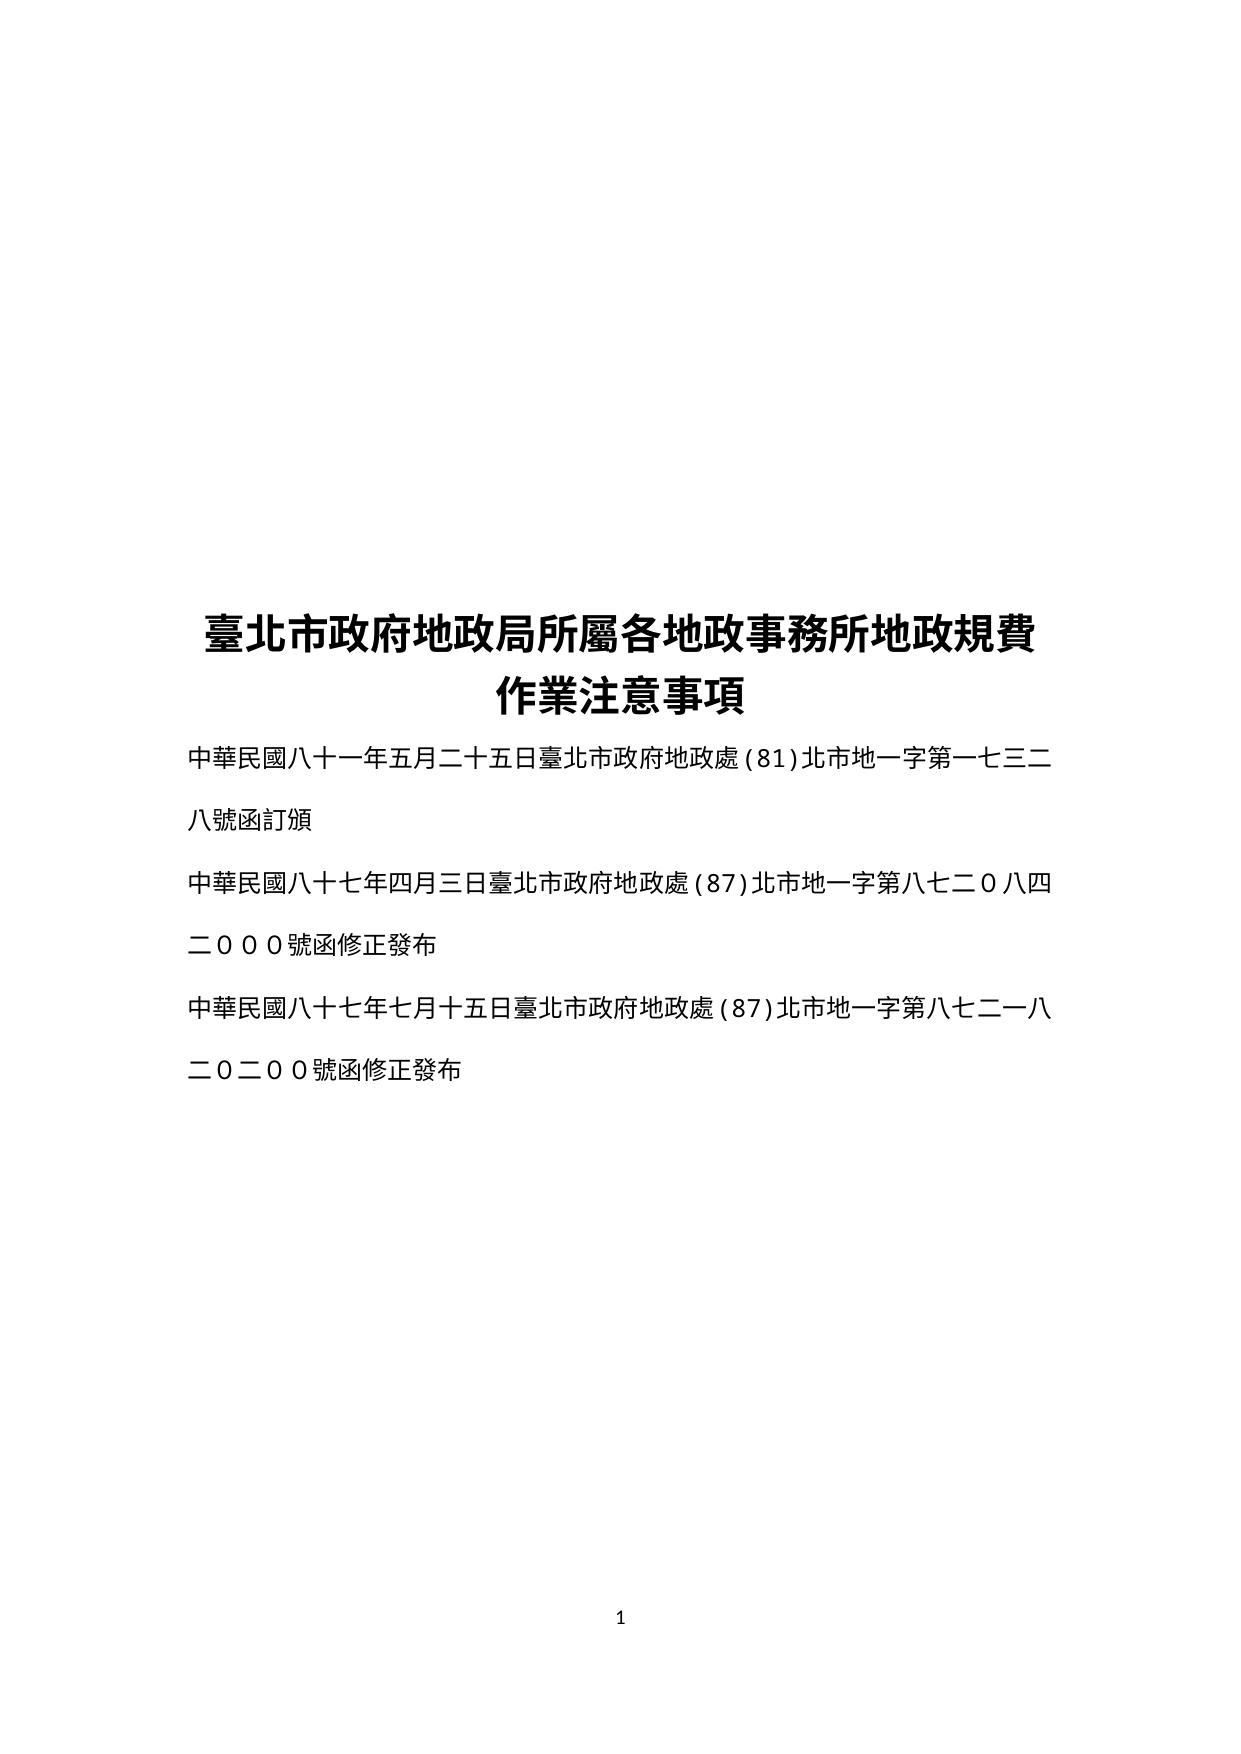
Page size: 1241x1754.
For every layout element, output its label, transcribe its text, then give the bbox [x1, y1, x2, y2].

text 中華民國八十一年五月二十五日臺北市政府地政處(81)北市地一字第一七三二八號函訂頒 [187, 714, 1053, 839]
text 臺北市政府地政局所屬各地政事務所地政規費 [187, 589, 1053, 652]
text 中華民國八十七年七月十五日臺北市政府地政處(87)北市地一字第八七二一八二０二００號函修正發布 [187, 964, 1053, 1089]
text 作業注意事項 [187, 652, 1053, 714]
text 中華民國八十七年四月三日臺北市政府地政處(87)北市地一字第八七二０八四二０００號函修正發布 [187, 839, 1053, 964]
